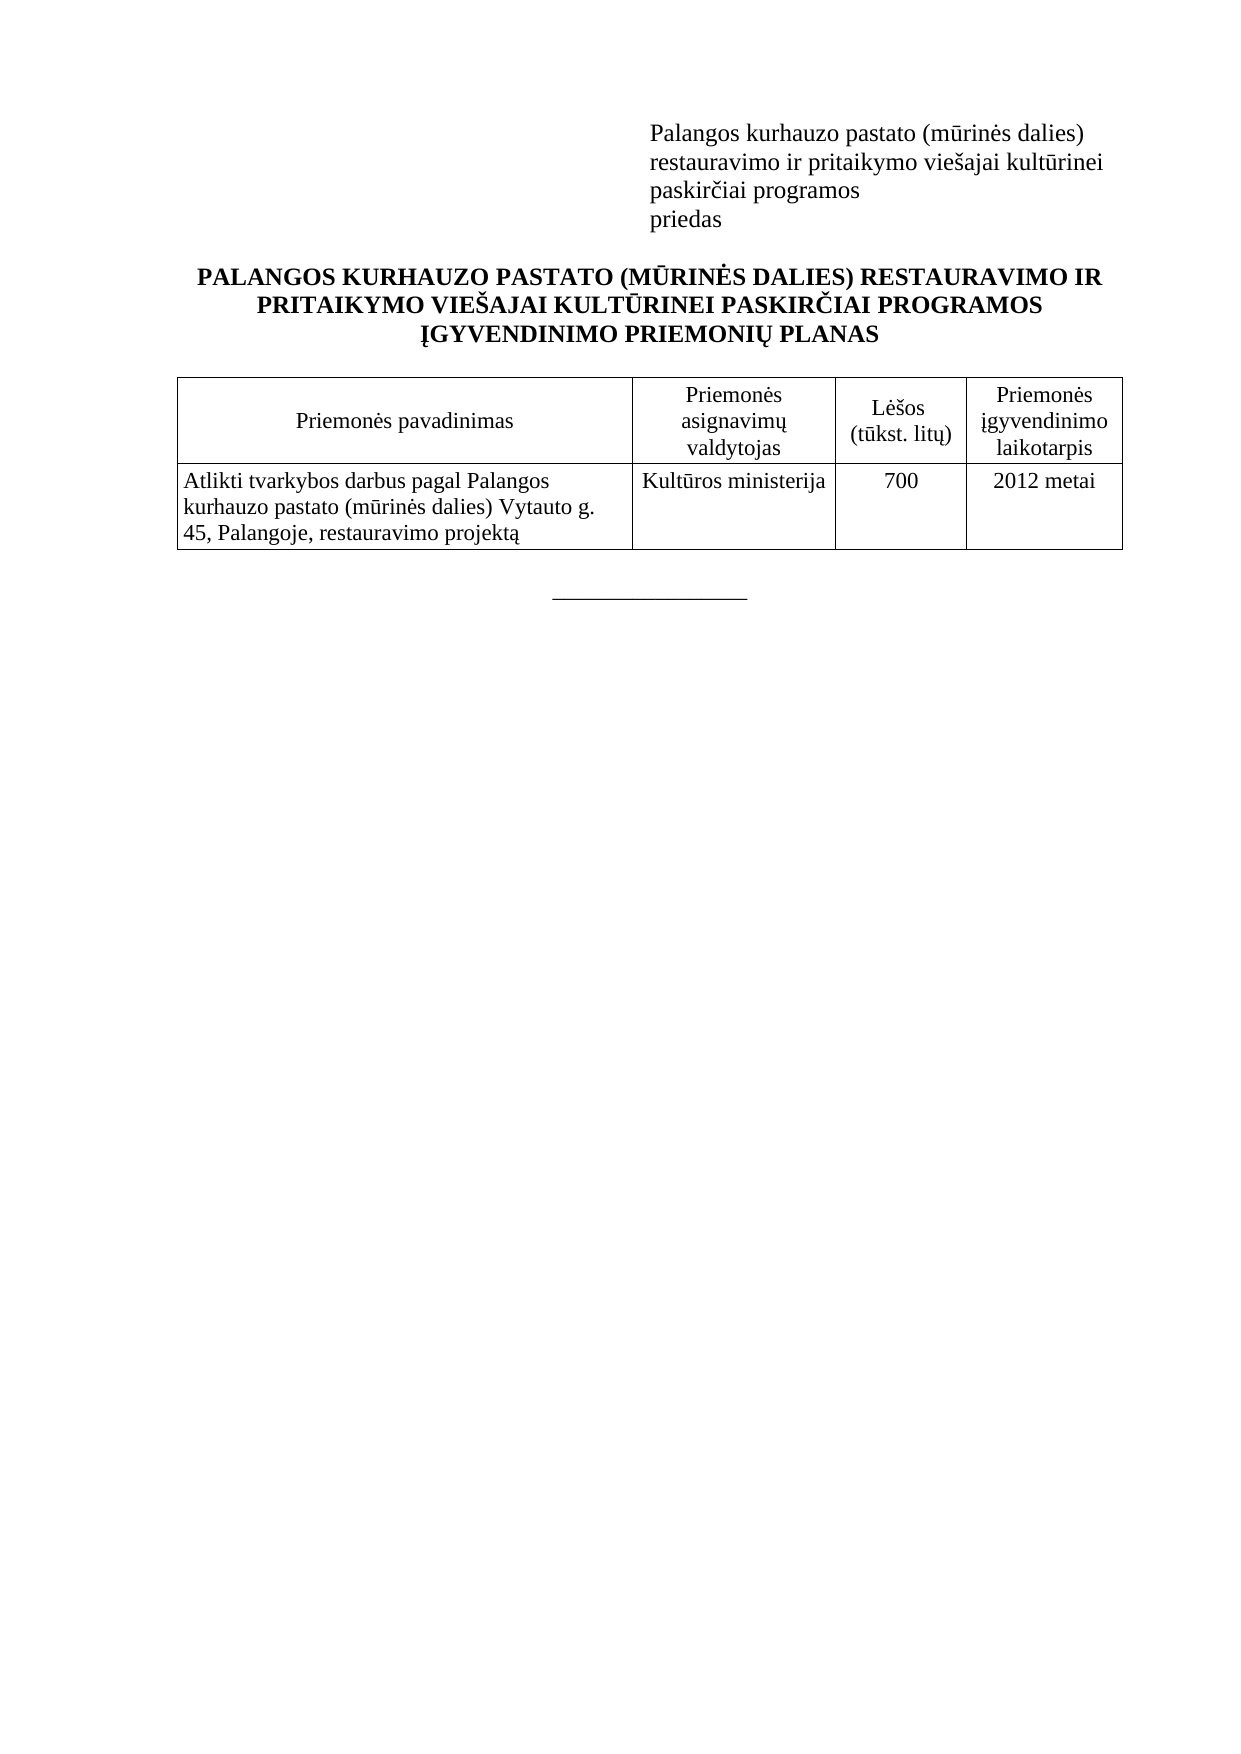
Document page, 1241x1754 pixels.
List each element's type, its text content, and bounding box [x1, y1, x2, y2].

table_header Priemonės įgyvendinimo laikotarpis [967, 378, 1122, 463]
text paskirčiai programos [649, 176, 1122, 204]
table_cell Kultūros ministerija [633, 464, 835, 549]
table_cell 2012 metai [967, 464, 1122, 549]
text restauravimo ir pritaikymo viešajai kultūrinei [649, 147, 1122, 176]
table_header Priemonės asignavimų valdytojas [633, 378, 835, 463]
table_cell Atlikti tvarkybos darbus pagal Palangos kurhauzo pastato (mūrinės dalies) Vytauto g. 45, Palangoje, restauravimo projektą [178, 464, 632, 549]
text priedas [649, 204, 1122, 233]
text Palangos kurhauzo pastato (mūrinės dalies) [649, 118, 1122, 147]
table_header Priemonės pavadinimas [178, 378, 632, 463]
text PALANGOS KURHAUZO pastato (mūrinės dalies) RESTAURAVIMO IR PRITAIKYMO viešajai kultūrinei paskirčiai PROGRAMOS ĮGYVENDINIMO PRIEMONIŲ PLANAS [177, 262, 1122, 348]
table_cell 700 [836, 464, 966, 549]
table_header Lėšos (tūkst. litų) [836, 378, 966, 463]
text _________________ [177, 576, 1122, 602]
